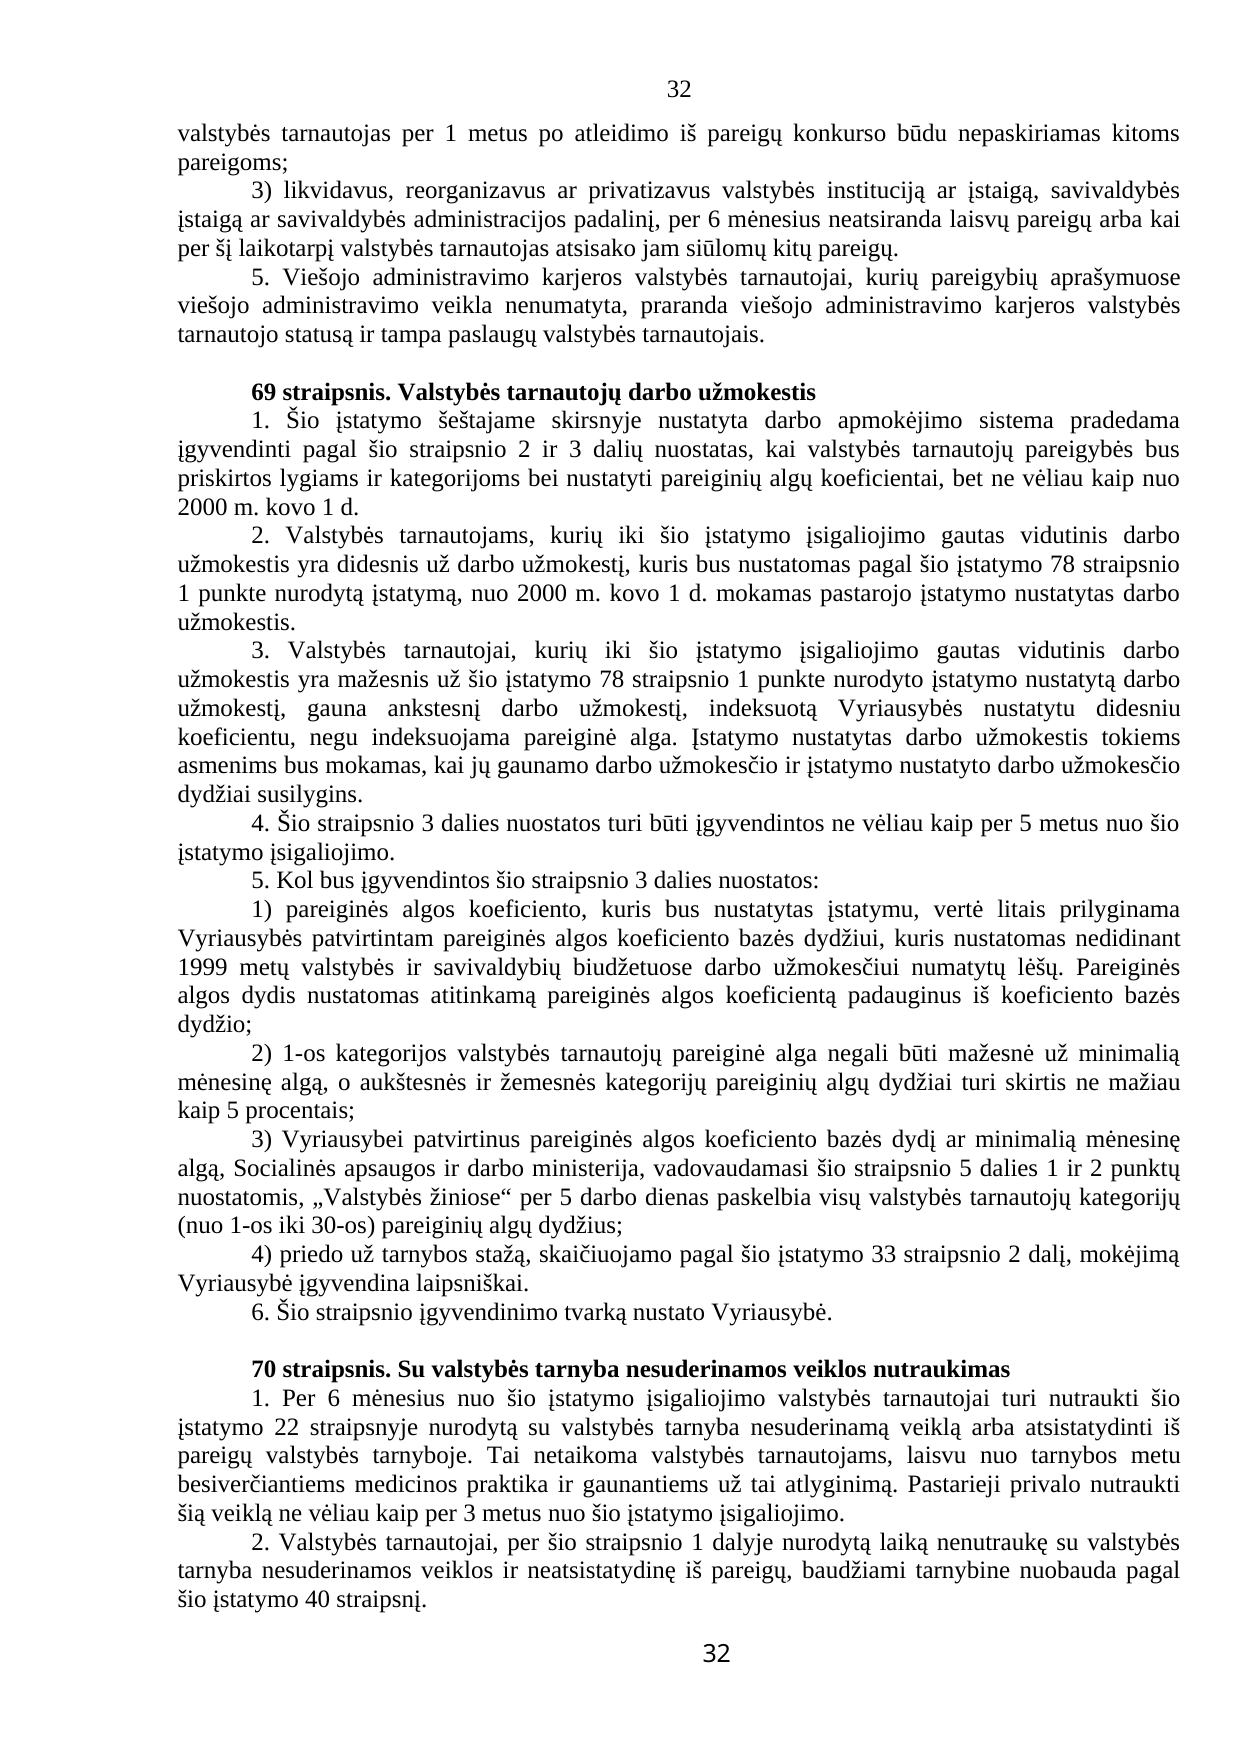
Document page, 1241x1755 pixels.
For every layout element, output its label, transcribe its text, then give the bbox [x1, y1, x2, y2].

text 1. Per 6 mėnesius nuo šio įstatymo įsigaliojimo valstybės tarnautojai turi nutraukti šio įstatymo 22 straipsnyje nurodytą su valstybės tarnyba nesuderinamą veiklą arba atsistatydinti iš pareigų valstybės tarnyboje. Tai netaikoma valstybės tarnautojams, laisvu nuo tarnybos metu besiverčiantiems medicinos praktika ir gaunantiems už tai atlyginimą. Pastarieji privalo nutraukti šią veiklą ne vėliau kaip per 3 metus nuo šio įstatymo įsigaliojimo. [177, 1383, 1181, 1527]
text 3. Valstybės tarnautojai, kurių iki šio įstatymo įsigaliojimo gautas vidutinis darbo užmokestis yra mažesnis už šio įstatymo 78 straipsnio 1 punkte nurodyto įstatymo nustatytą darbo užmokestį, gauna ankstesnį darbo užmokestį, indeksuotą Vyriausybės nustatytu didesniu koeficientu, negu indeksuojama pareiginė alga. Įstatymo nustatytas darbo užmokestis tokiems asmenims bus mokamas, kai jų gaunamo darbo užmokesčio ir įstatymo nustatyto darbo užmokesčio dydžiai susilygins. [177, 636, 1181, 808]
text 2. Valstybės tarnautojams, kurių iki šio įstatymo įsigaliojimo gautas vidutinis darbo užmokestis yra didesnis už darbo užmokestį, kuris bus nustatomas pagal šio įstatymo 78 straipsnio 1 punkte nurodytą įstatymą, nuo 2000 m. kovo 1 d. mokamas pastarojo įstatymo nustatytas darbo užmokestis. [177, 521, 1181, 636]
text 3) Vyriausybei patvirtinus pareiginės algos koeficiento bazės dydį ar minimalią mėnesinę algą, Socialinės apsaugos ir darbo ministerija, vadovaudamasi šio straipsnio 5 dalies 1 ir 2 punktų nuostatomis, „Valstybės žiniose“ per 5 darbo dienas paskelbia visų valstybės tarnautojų kategorijų (nuo 1-os iki 30-os) pareiginių algų dydžius; [177, 1124, 1181, 1239]
text 1) pareiginės algos koeficiento, kuris bus nustatytas įstatymu, vertė litais prilyginama Vyriausybės patvirtintam pareiginės algos koeficiento bazės dydžiui, kuris nustatomas nedidinant 1999 metų valstybės ir savivaldybių biudžetuose darbo užmokesčiui numatytų lėšų. Pareiginės algos dydis nustatomas atitinkamą pareiginės algos koeficientą padauginus iš koeficiento bazės dydžio; [177, 894, 1181, 1038]
text 70 straipsnis. Su valstybės tarnyba nesuderinamos veiklos nutraukimas [177, 1354, 1181, 1383]
text valstybės tarnautojas per 1 metus po atleidimo iš pareigų konkurso būdu nepaskiriamas kitoms pareigoms; [177, 118, 1181, 176]
text 69 straipsnis. Valstybės tarnautojų darbo užmokestis [177, 377, 1181, 406]
text 3) likvidavus, reorganizavus ar privatizavus valstybės instituciją ar įstaigą, savivaldybės įstaigą ar savivaldybės administracijos padalinį, per 6 mėnesius neatsiranda laisvų pareigų arba kai per šį laikotarpį valstybės tarnautojas atsisako jam siūlomų kitų pareigų. [177, 176, 1181, 262]
text 6. Šio straipsnio įgyvendinimo tvarką nustato Vyriausybė. [177, 1297, 1181, 1326]
text 5. Viešojo administravimo karjeros valstybės tarnautojai, kurių pareigybių aprašymuose viešojo administravimo veikla nenumatyta, praranda viešojo administravimo karjeros valstybės tarnautojo statusą ir tampa paslaugų valstybės tarnautojais. [177, 262, 1181, 348]
text 2) 1-os kategorijos valstybės tarnautojų pareiginė alga negali būti mažesnė už minimalią mėnesinę algą, o aukštesnės ir žemesnės kategorijų pareiginių algų dydžiai turi skirtis ne mažiau kaip 5 procentais; [177, 1038, 1181, 1124]
text 1. Šio įstatymo šeštajame skirsnyje nustatyta darbo apmokėjimo sistema pradedama įgyvendinti pagal šio straipsnio 2 ir 3 dalių nuostatas, kai valstybės tarnautojų pareigybės bus priskirtos lygiams ir kategorijoms bei nustatyti pareiginių algų koeficientai, bet ne vėliau kaip nuo 2000 m. kovo 1 d. [177, 406, 1181, 521]
text 2. Valstybės tarnautojai, per šio straipsnio 1 dalyje nurodytą laiką nenutraukę su valstybės tarnyba nesuderinamos veiklos ir neatsistatydinę iš pareigų, baudžiami tarnybine nuobauda pagal šio įstatymo 40 straipsnį. [177, 1527, 1181, 1613]
text 5. Kol bus įgyvendintos šio straipsnio 3 dalies nuostatos: [177, 866, 1181, 894]
text 4) priedo už tarnybos stažą, skaičiuojamo pagal šio įstatymo 33 straipsnio 2 dalį, mokėjimą Vyriausybė įgyvendina laipsniškai. [177, 1239, 1181, 1297]
text 4. Šio straipsnio 3 dalies nuostatos turi būti įgyvendintos ne vėliau kaip per 5 metus nuo šio įstatymo įsigaliojimo. [177, 808, 1181, 866]
